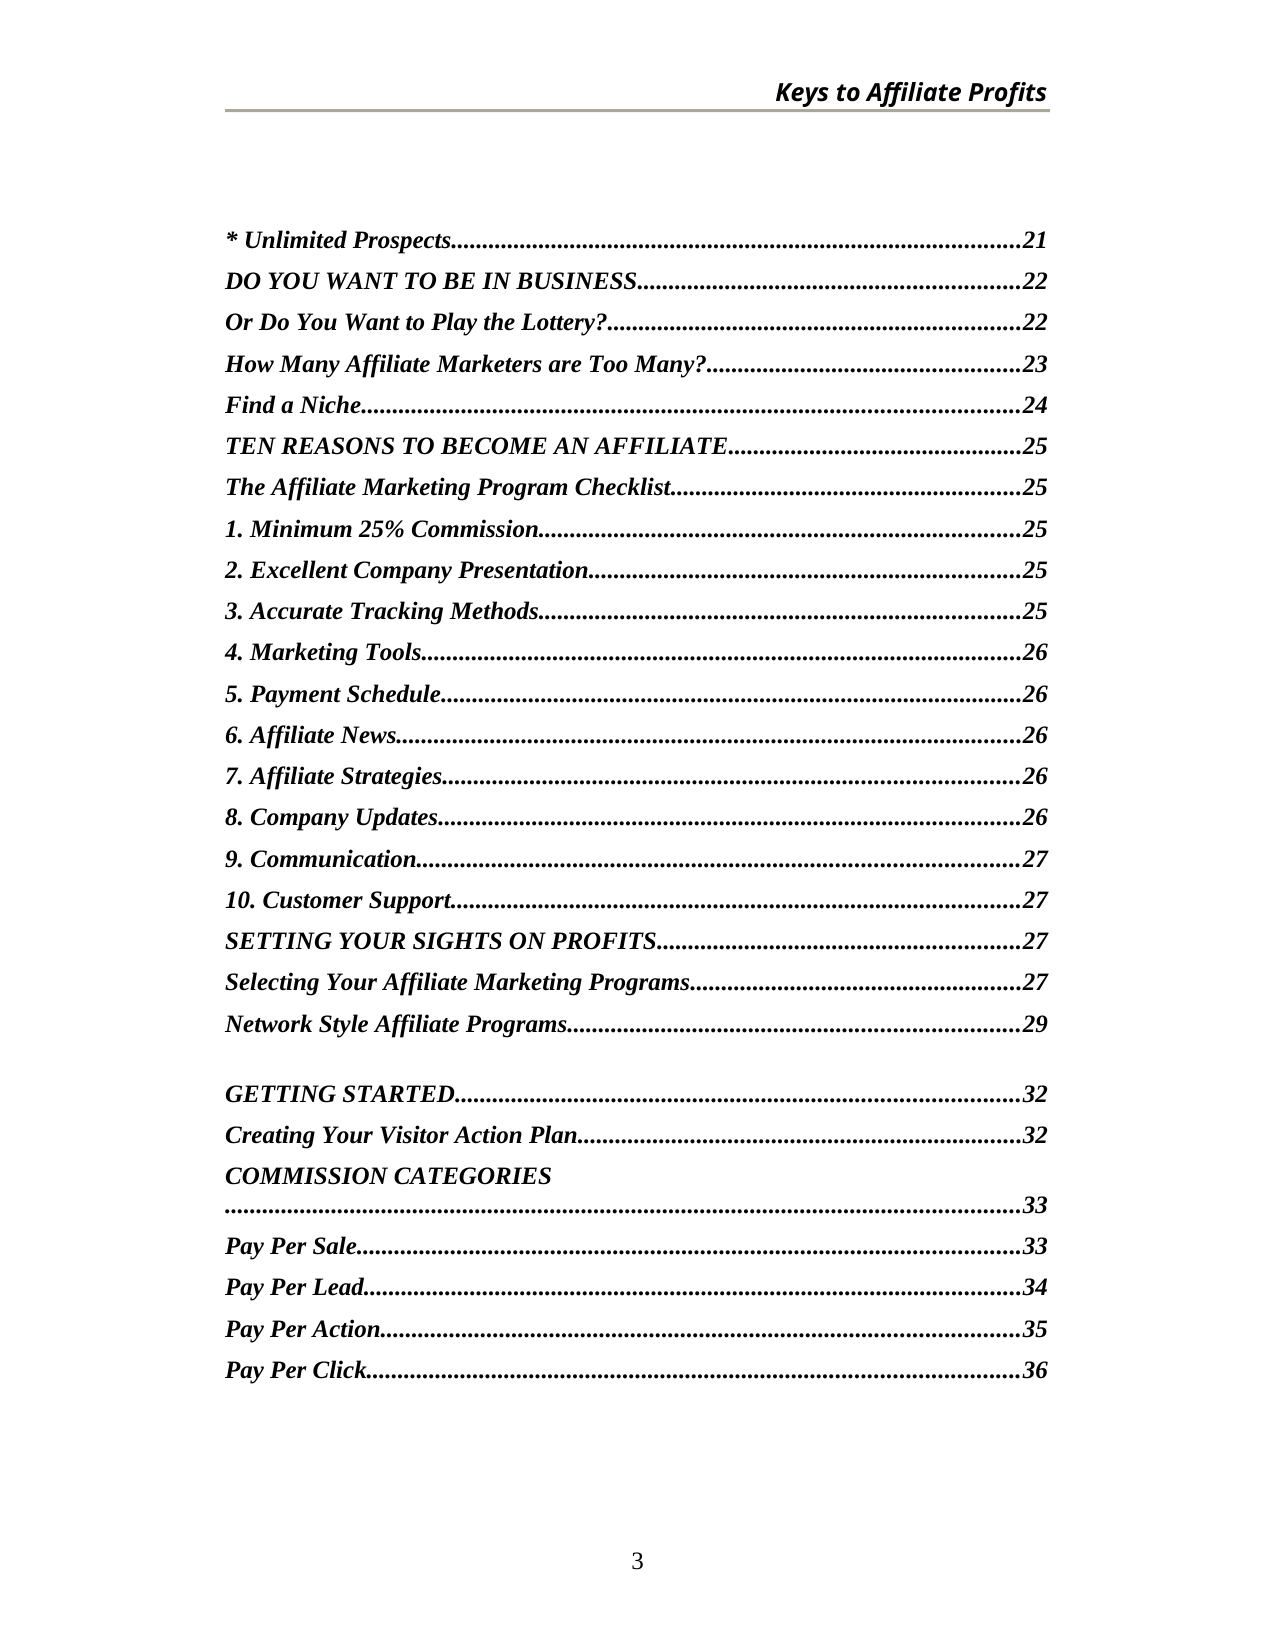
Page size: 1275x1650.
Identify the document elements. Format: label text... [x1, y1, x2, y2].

text 10. Customer Support 27 [225, 885, 1050, 914]
text 9. Communication 27 [225, 844, 1050, 872]
text * Unlimited Prospects 21 [225, 225, 1050, 254]
text Creating Your Visitor Action Plan 32 [225, 1120, 1050, 1149]
text 8. Company Updates 26 [225, 802, 1050, 831]
text 2. Excellent Company Presentation 25 [225, 555, 1050, 584]
text TEN REASONS TO BECOME AN AFFILIATE 25 [225, 431, 1050, 460]
text 1. Minimum 25% Commission 25 [225, 514, 1050, 542]
text Selecting Your Affiliate Marketing Programs 27 [225, 967, 1050, 996]
text COMMISSION CATEGORIES 33 [225, 1161, 1050, 1219]
text Pay Per Sale 33 [225, 1231, 1050, 1260]
text SETTING YOUR SIGHTS ON PROFITS 27 [225, 926, 1050, 955]
text 5. Payment Schedule 26 [225, 679, 1050, 707]
text 4. Marketing Tools 26 [225, 637, 1050, 666]
text Network Style Affiliate Programs 29 [225, 1009, 1050, 1037]
text Pay Per Action 35 [225, 1314, 1050, 1342]
text 7. Affiliate Strategies 26 [225, 761, 1050, 790]
text GETTING STARTED 32 [225, 1050, 1050, 1107]
text Pay Per Lead 34 [225, 1272, 1050, 1301]
text Or Do You Want to Play the Lottery? 22 [225, 307, 1050, 336]
text Find a Niche 24 [225, 390, 1050, 419]
text DO YOU WANT TO BE IN BUSINESS 22 [225, 266, 1050, 295]
text The Affiliate Marketing Program Checklist 25 [225, 472, 1050, 501]
text Pay Per Click 36 [225, 1355, 1050, 1384]
text How Many Affiliate Marketers are Too Many? 23 [225, 349, 1050, 377]
text 3. Accurate Tracking Methods 25 [225, 596, 1050, 625]
text 6. Affiliate News 26 [225, 720, 1050, 749]
